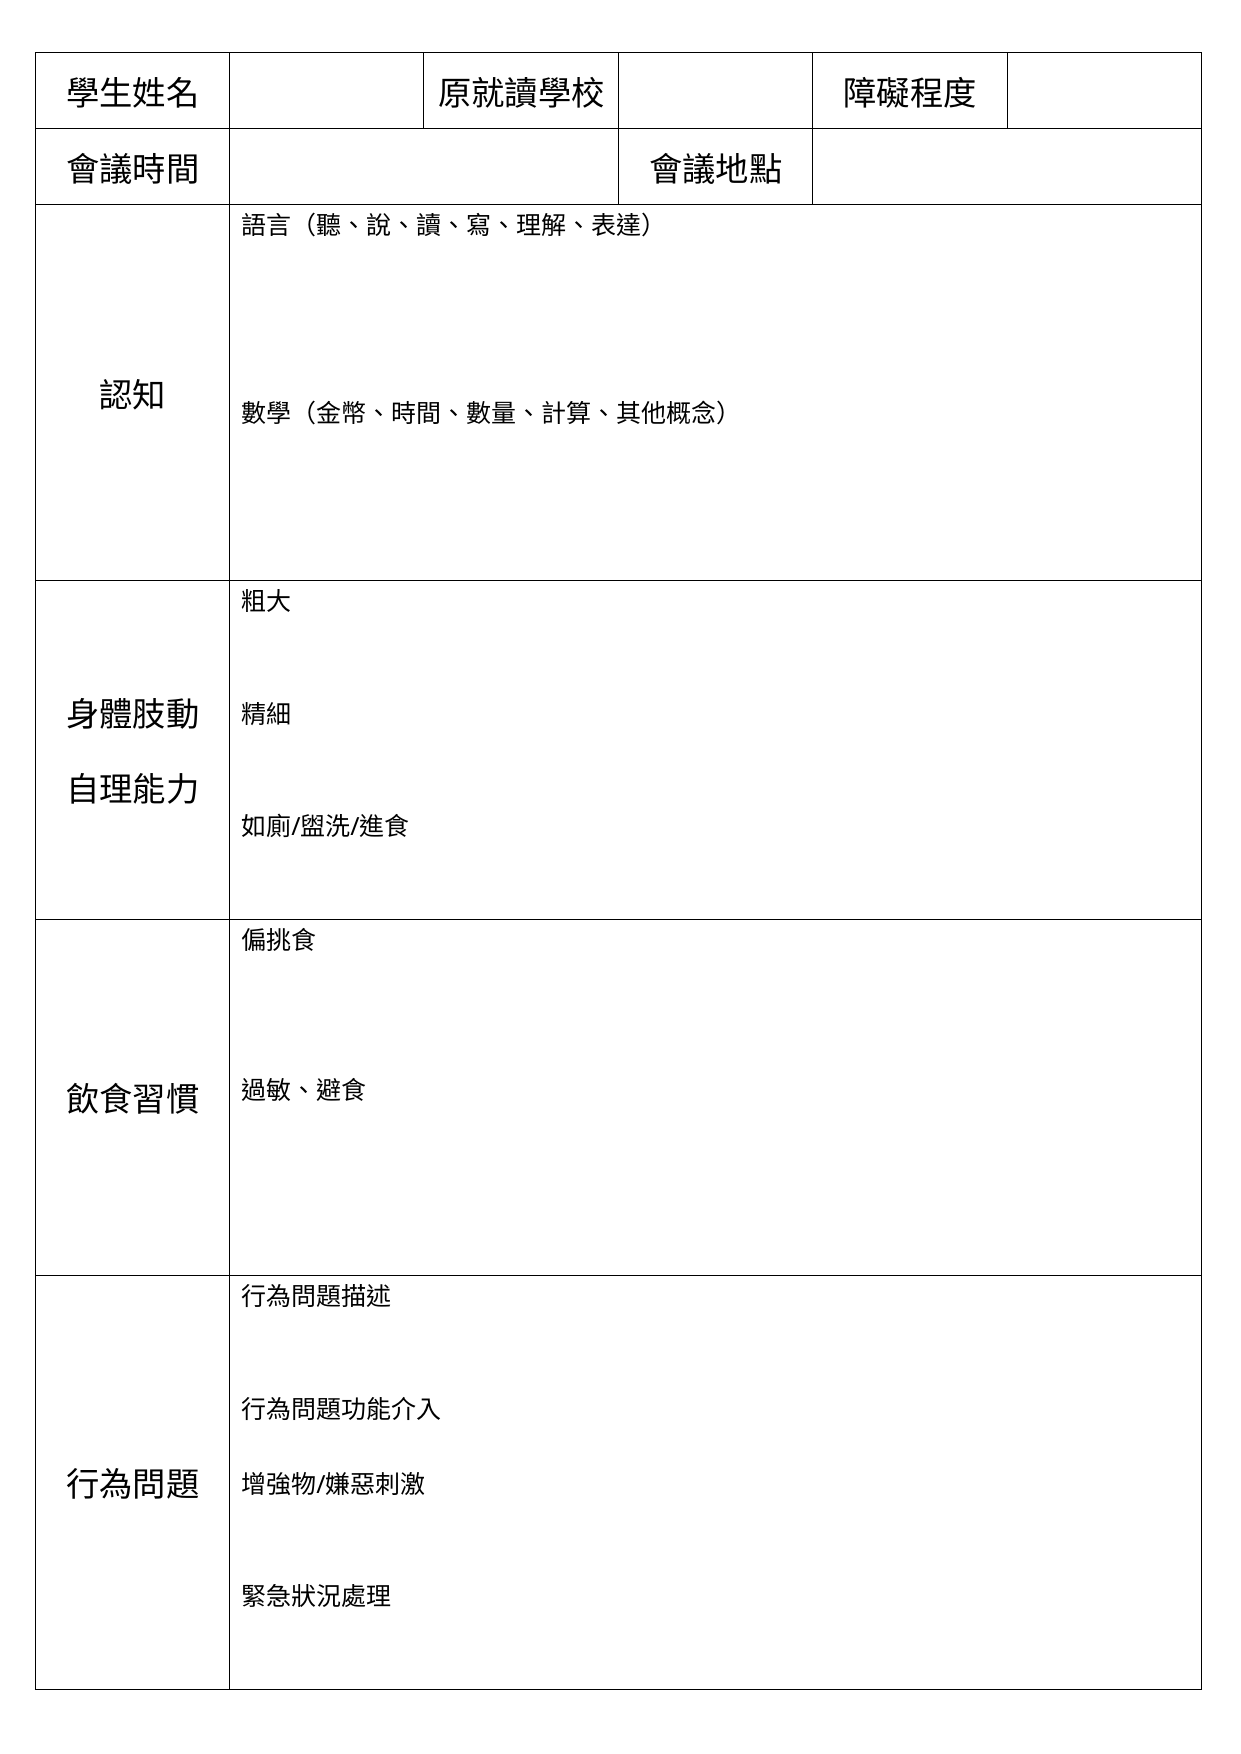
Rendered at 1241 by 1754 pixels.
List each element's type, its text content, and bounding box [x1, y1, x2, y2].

table_header 學生姓名 [36, 53, 229, 128]
table_cell 會議時間 [36, 129, 229, 204]
table_cell 語言（聽、說、讀、寫、理解、表達） 數學（金幣、時間、數量、計算、其他概念） [230, 205, 1201, 580]
table_cell [813, 129, 1201, 204]
table_cell 飲食習慣 [36, 920, 229, 1275]
table_cell 行為問題 [36, 1276, 229, 1689]
table_cell 粗大 精細 如廁/盥洗/進食 [230, 581, 1201, 919]
table_cell 會議地點 [619, 129, 812, 204]
table_cell [230, 129, 618, 204]
table_cell 偏挑食 過敏、避食 [230, 920, 1201, 1275]
table_cell 行為問題描述 行為問題功能介入 增強物/嫌惡刺激 緊急狀況處理 [230, 1276, 1201, 1689]
table_cell 認知 [36, 205, 229, 580]
table_header 原就讀學校 [424, 53, 618, 128]
table_header [230, 53, 423, 128]
table_cell 身體肢動 自理能力 [36, 581, 229, 919]
table_header [619, 53, 812, 128]
table_header [1008, 53, 1201, 128]
table_header 障礙程度 [813, 53, 1007, 128]
